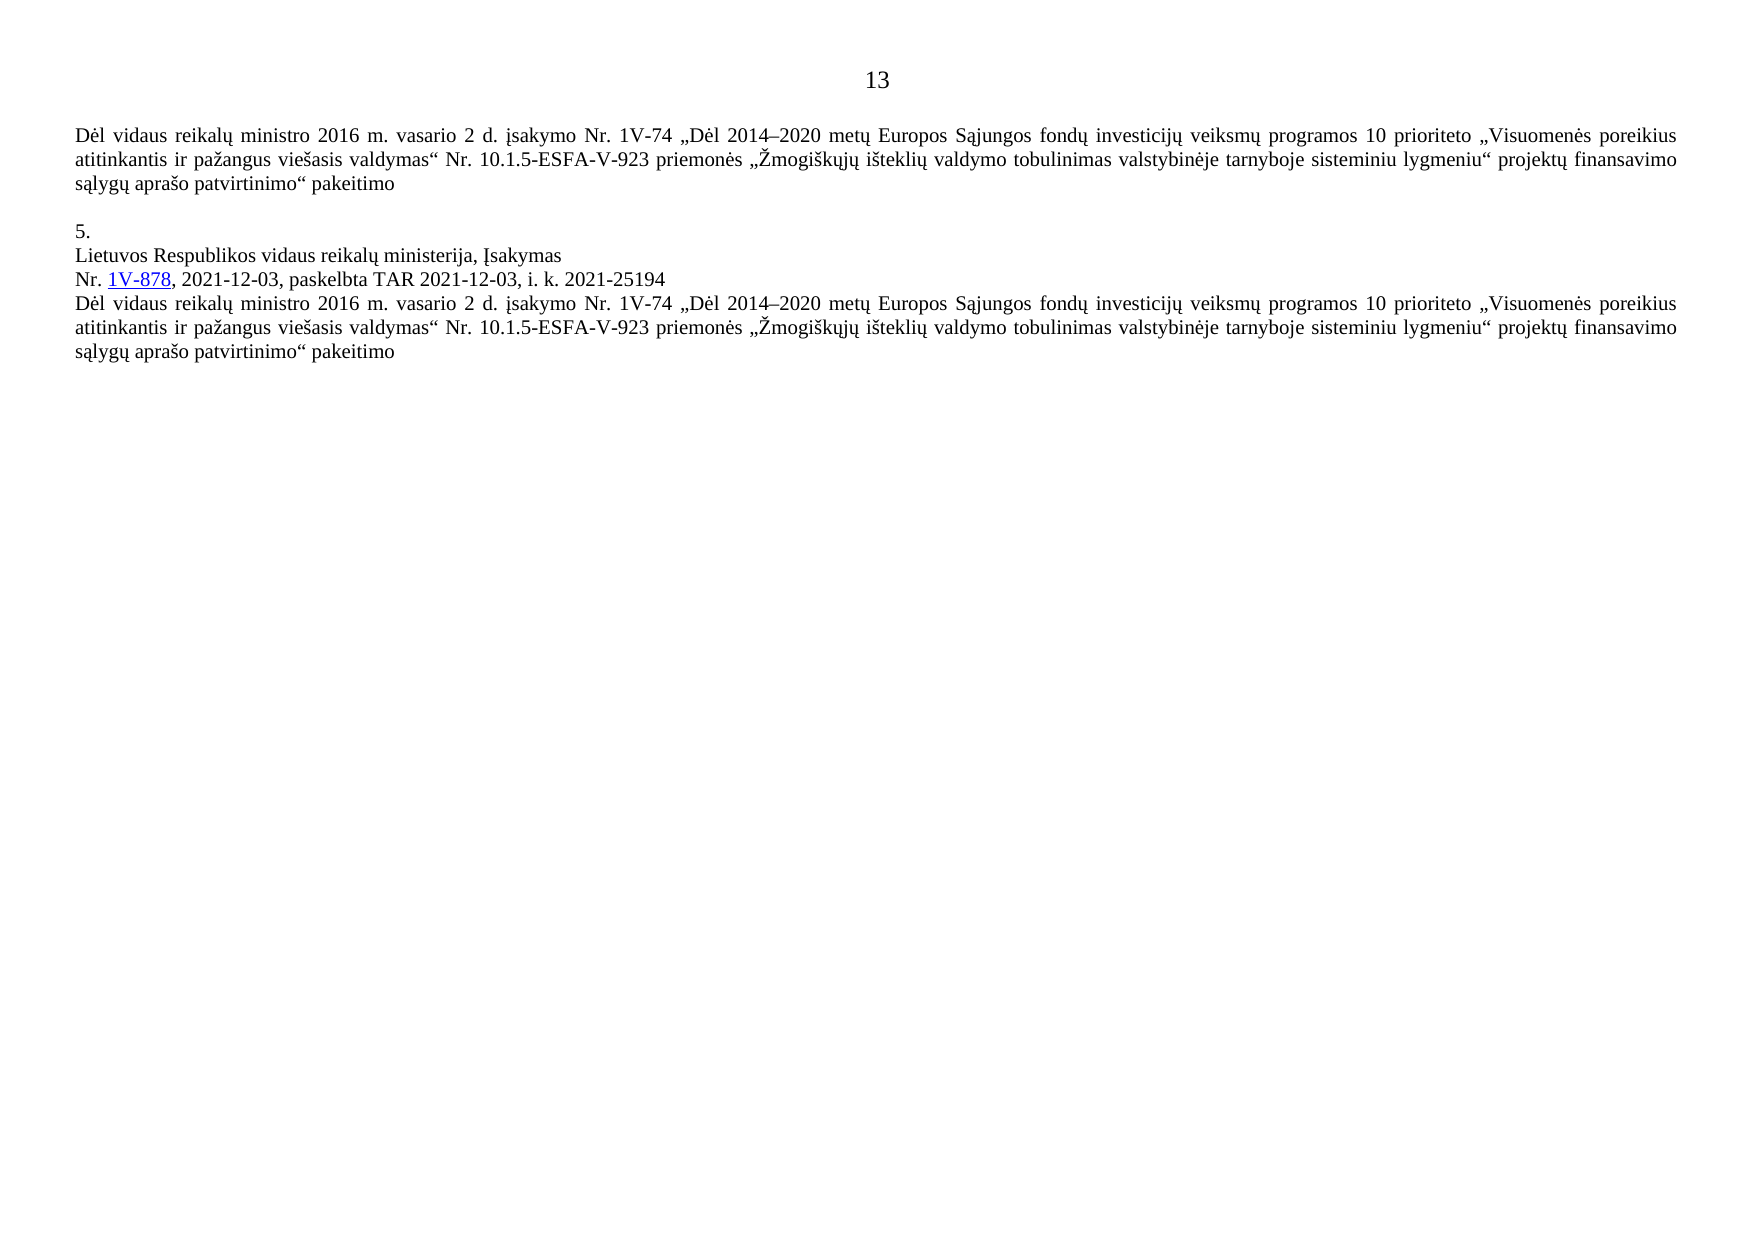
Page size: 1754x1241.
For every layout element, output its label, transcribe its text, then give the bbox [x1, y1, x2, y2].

text 5. [75, 219, 1679, 243]
text Nr. 1V-878, 2021-12-03, paskelbta TAR 2021-12-03, i. k. 2021-25194 [75, 267, 1679, 291]
text Dėl vidaus reikalų ministro 2016 m. vasario 2 d. įsakymo Nr. 1V-74 „Dėl 2014–2020 metų Europos Sąjungos fondų investicijų veiksmų programos 10 prioriteto „Visuomenės poreikius atitinkantis ir pažangus viešasis valdymas“ Nr. 10.1.5-ESFA-V-923 priemonės „Žmogiškųjų išteklių valdymo tobulinimas valstybinėje tarnyboje sisteminiu lygmeniu“ projektų finansavimo sąlygų aprašo patvirtinimo“ pakeitimo [75, 291, 1679, 363]
text Dėl vidaus reikalų ministro 2016 m. vasario 2 d. įsakymo Nr. 1V-74 „Dėl 2014–2020 metų Europos Sąjungos fondų investicijų veiksmų programos 10 prioriteto „Visuomenės poreikius atitinkantis ir pažangus viešasis valdymas“ Nr. 10.1.5-ESFA-V-923 priemonės „Žmogiškųjų išteklių valdymo tobulinimas valstybinėje tarnyboje sisteminiu lygmeniu“ projektų finansavimo sąlygų aprašo patvirtinimo“ pakeitimo [75, 122, 1679, 195]
text Lietuvos Respublikos vidaus reikalų ministerija, Įsakymas [75, 243, 1679, 267]
